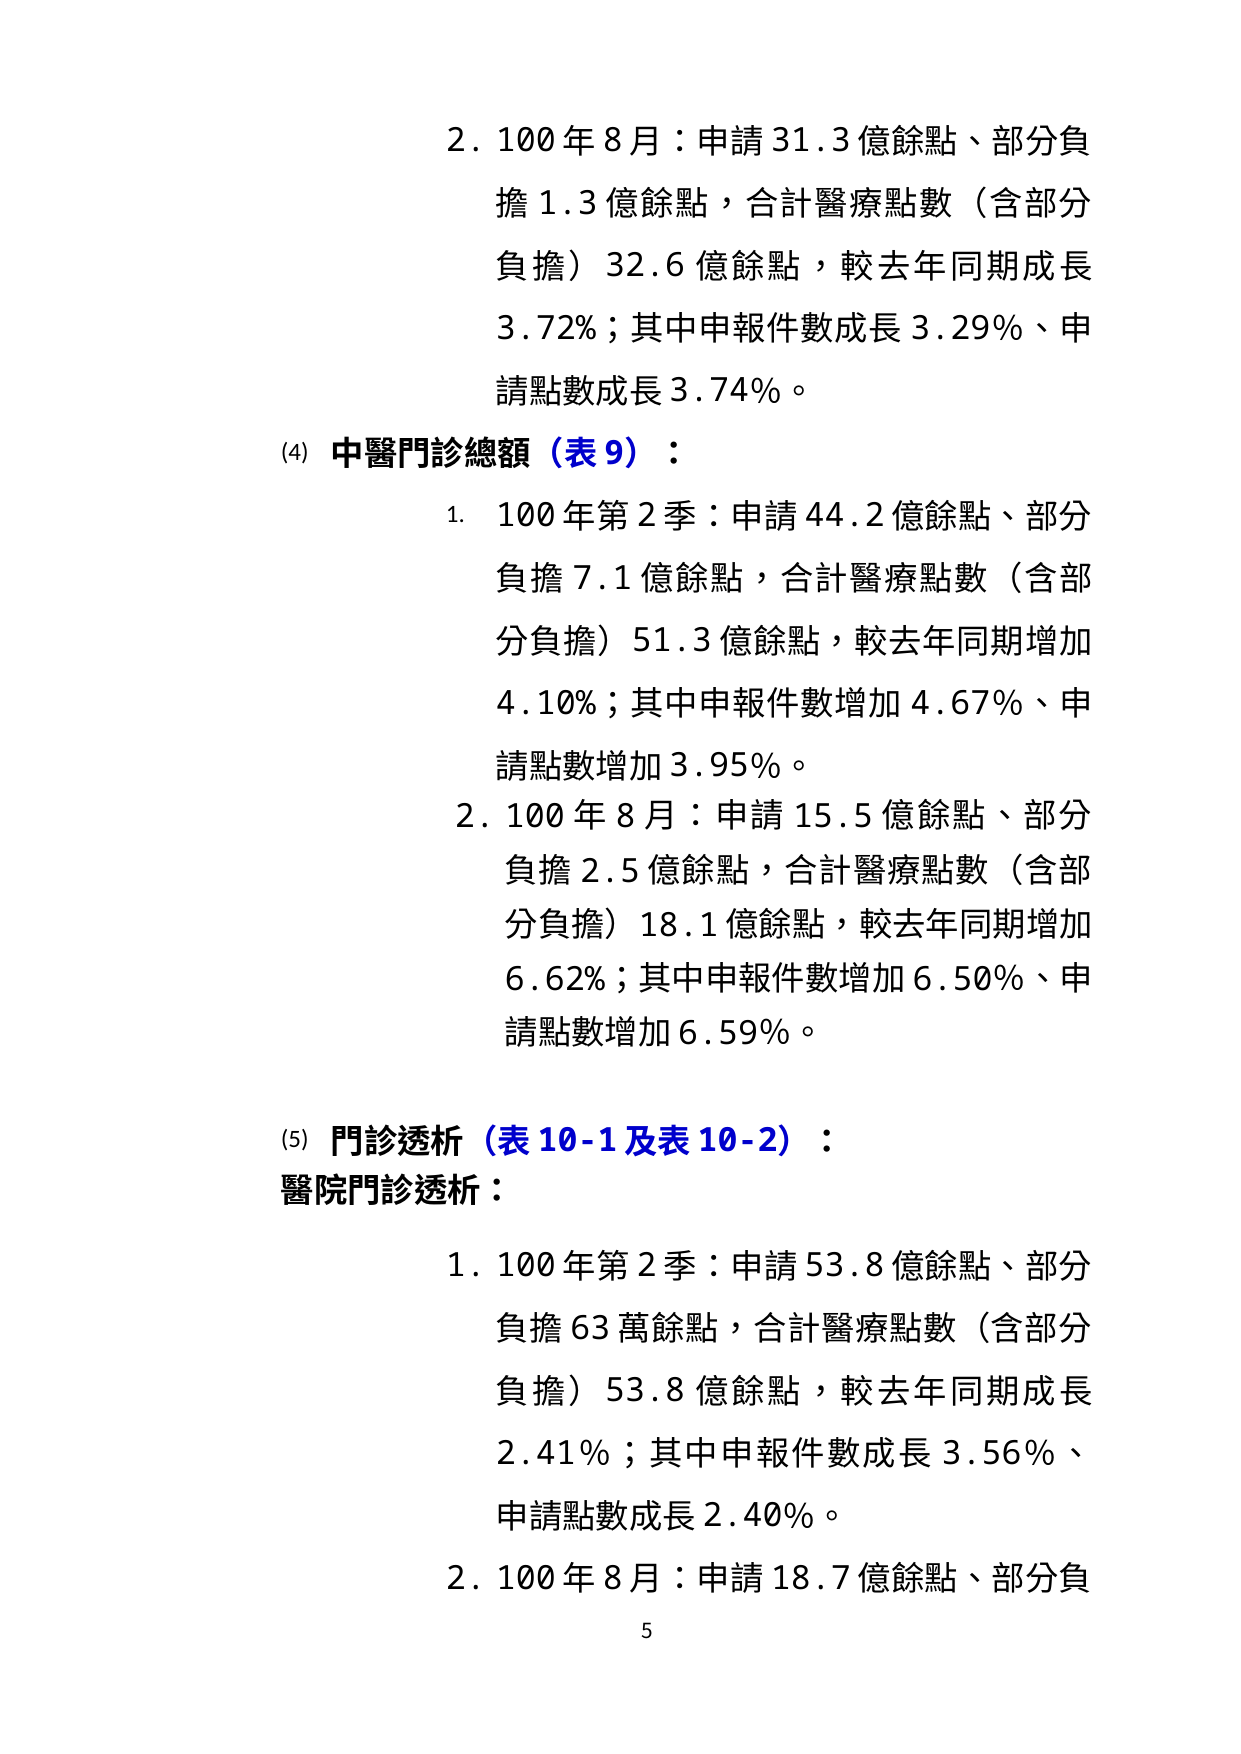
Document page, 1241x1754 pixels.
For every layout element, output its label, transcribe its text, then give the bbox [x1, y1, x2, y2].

list 門診透析（表10-1及表10-2）： [281, 1097, 1093, 1159]
list 100年8月：申請15.5億餘點、部分負擔2.5億餘點，合計醫療點數（含部分負擔）18.1億餘點，較去年同期增加6.62%；其中申報件數增加6.50％、申請點數增加6.59％。 [454, 784, 1093, 1055]
list 中醫門診總額（表9）： [281, 409, 1093, 472]
list 100年第2季：申請44.2億餘點、部分負擔7.1億餘點，合計醫療點數（含部分負擔）51.3億餘點，較去年同期增加4.10%；其中申報件數增加4.67％、申請點數增加3.95％。 [446, 472, 1093, 784]
list 100年第2季：申請53.8億餘點、部分負擔63萬餘點，合計醫療點數（含部分負擔）53.8億餘點，較去年同期成長2.41％；其中申報件數成長3.56％、申請點數成長2.40％。 [446, 1222, 1093, 1534]
text 醫院門診透析： [281, 1159, 1093, 1214]
list 100年8月：申請18.7億餘點、部分負 [446, 1534, 1093, 1597]
list 100年8月：申請31.3億餘點、部分負擔1.3億餘點，合計醫療點數（含部分負擔）32.6億餘點，較去年同期成長3.72%；其中申報件數成長3.29％、申請點數成長3.74％。 [446, 97, 1093, 409]
